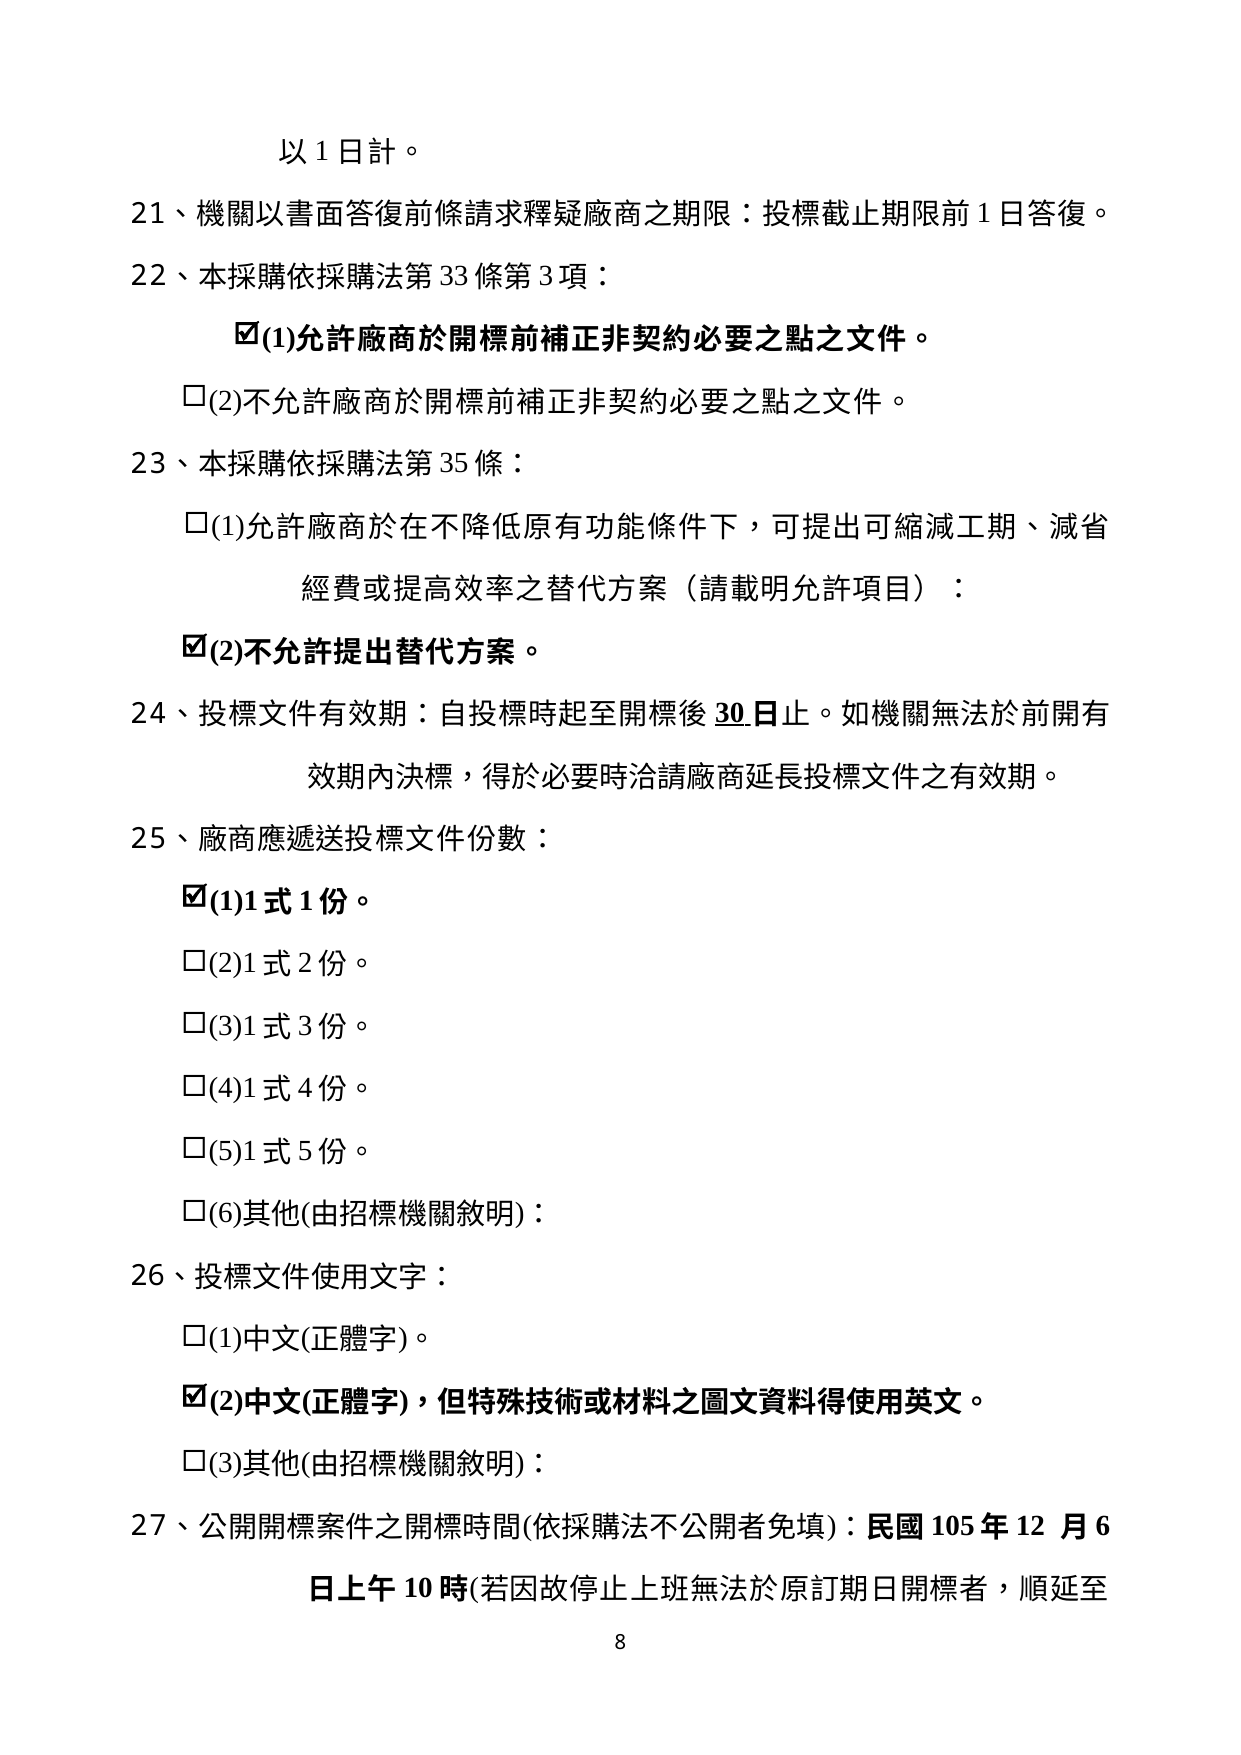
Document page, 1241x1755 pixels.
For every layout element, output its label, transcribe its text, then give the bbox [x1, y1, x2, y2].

text (5)1式5份。 [130, 1108, 1110, 1170]
text (1)允許廠商於開標前補正非契約必要之點之文件。 [233, 295, 1110, 358]
list 投標文件使用文字： [130, 1233, 1110, 1295]
text (2)不允許提出替代方案。 [130, 608, 1110, 670]
list 廠商對招標文件內容有疑義者，應以書面向招標機關請求釋疑之期限：自公告日或邀標日起等標期之四分之一，其尾數不足1日者，以1日計。 [130, 108, 1110, 170]
text (1)1式1份。 [130, 858, 1110, 920]
list 公開開標案件之開標時間(依採購法不公開者免填)：民國105年12 月6日上午10時(若因故停止上班無法於原訂期日開標者，順延至 [130, 1483, 1110, 1608]
text (6)其他(由招標機關敘明)： [130, 1170, 1110, 1233]
list 廠商應遞送投標文件份數： [130, 795, 1110, 858]
text (2)不允許廠商於開標前補正非契約必要之點之文件。 [130, 358, 1110, 420]
text (2)1式2份。 [130, 920, 1110, 983]
list 本採購依採購法第33條第3項： [130, 233, 1110, 295]
list 投標文件有效期：自投標時起至開標後30日止。如機關無法於前開有效期內決標，得於必要時洽請廠商延長投標文件之有效期。 [130, 670, 1110, 795]
text (3)1式3份。 [130, 983, 1110, 1045]
text (1)中文(正體字)。 [130, 1295, 1110, 1358]
text (1)允許廠商於在不降低原有功能條件下，可提出可縮減工期、減省經費或提高效率之替代方案（請載明允許項目）： [130, 483, 1110, 608]
list 機關以書面答復前條請求釋疑廠商之期限：投標截止期限前1日答復。 [130, 170, 1110, 233]
text (4)1式4份。 [130, 1045, 1110, 1108]
text (3)其他(由招標機關敘明)： [130, 1420, 1110, 1483]
list 本採購依採購法第35條： [130, 420, 1110, 483]
text (2)中文(正體字)，但特殊技術或材料之圖文資料得使用英文。 [130, 1358, 1110, 1420]
